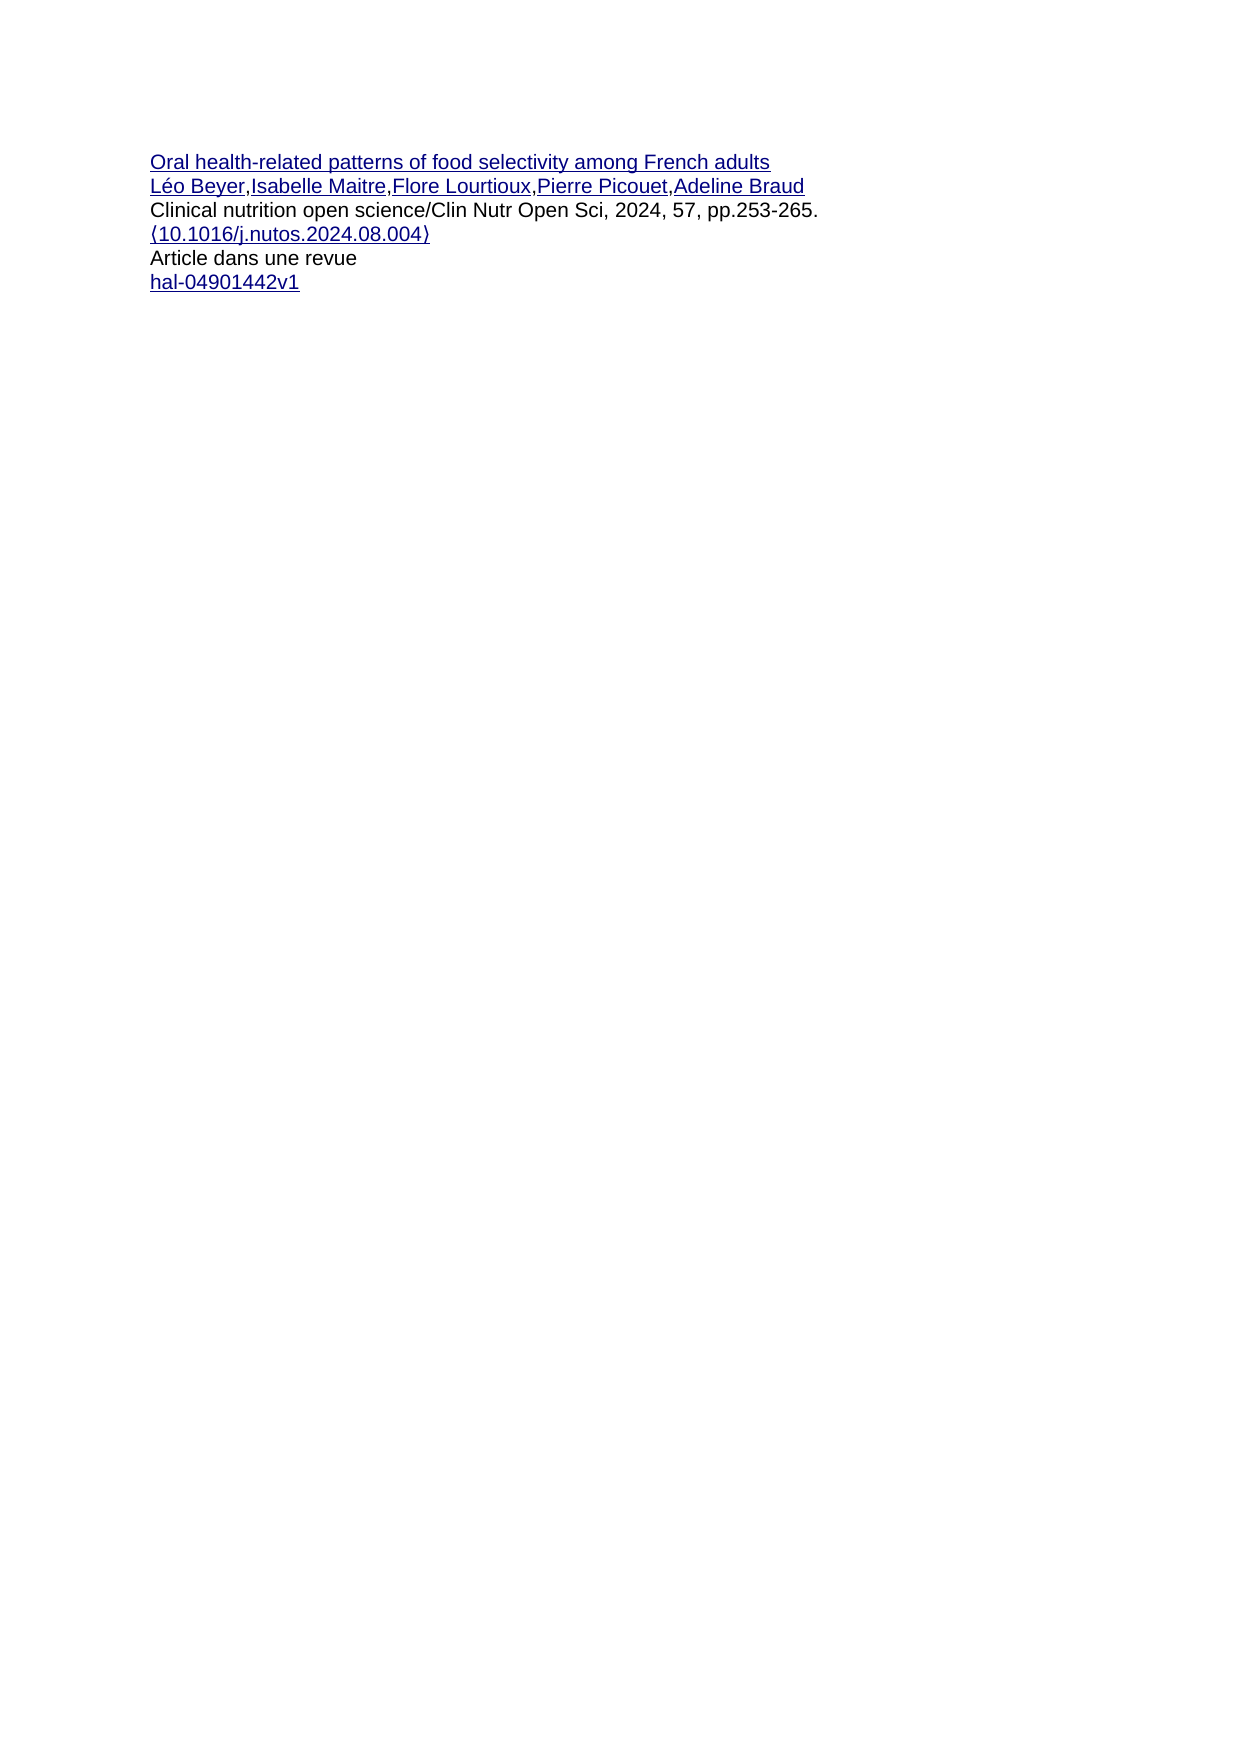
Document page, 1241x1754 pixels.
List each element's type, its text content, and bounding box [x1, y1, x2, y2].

table_header Oral health-related patterns of food selectivity among French adults Léo Beyer,Isabelle Maitre,Flore Lourtioux,Pierre Picouet,Adeline Braud Clinical nutrition open science/Clin Nutr Open Sci, 2024, 57, pp.253-265. ⟨10.1016/j.nutos.2024.08.004⟩ Article dans une revue hal-04901442v1 [150, 150, 1090, 294]
